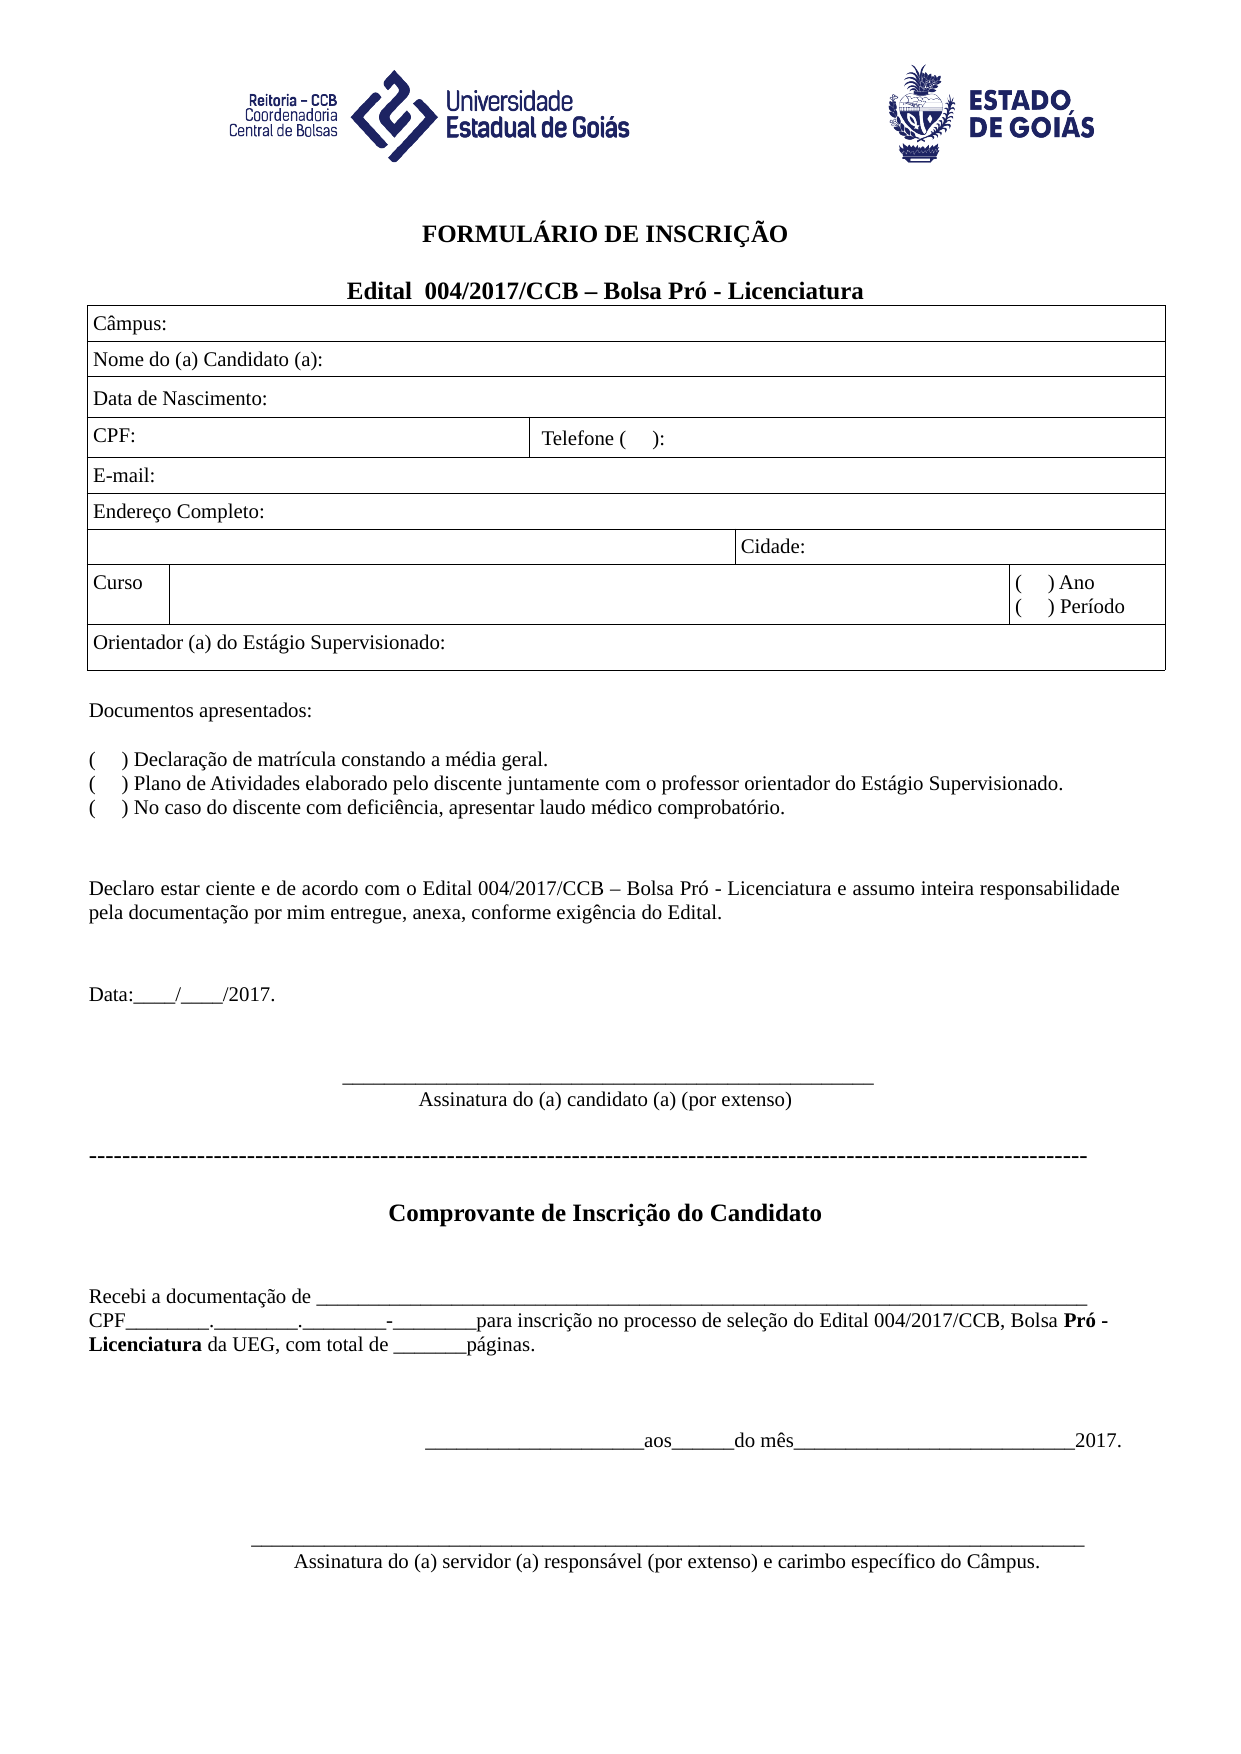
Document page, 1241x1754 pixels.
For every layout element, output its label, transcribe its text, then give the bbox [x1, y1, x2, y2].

table_header [88, 530, 735, 564]
table_header Câmpus: [88, 306, 1165, 341]
table_header Orientador (a) do Estágio Supervisionado: [88, 625, 1165, 669]
text Assinatura do (a) servidor (a) responsável (por extenso) e carimbo específico do Câmpus. [88, 1549, 1122, 1573]
text ( ) No caso do discente com deficiência, apresentar laudo médico comprobatório. [88, 794, 1122, 819]
table_header [170, 565, 1009, 624]
text Edital 004/2017/CCB – Bolsa Pró - Licenciatura [88, 276, 1122, 305]
table_header E-mail: [88, 458, 1165, 493]
table_header Curso [88, 565, 169, 624]
table_header Endereço Completo: [88, 494, 1165, 528]
text Assinatura do (a) candidato (a) (por extenso) [88, 1087, 1122, 1111]
table_header Cidade: [736, 530, 1165, 564]
text CPF________.________.________-________para inscrição no processo de seleção do Edital 004/2017/CCB, Bolsa Pró - Licenciatura da UEG, com total de _______páginas. [88, 1308, 1122, 1356]
table_header Telefone ( ): [530, 418, 1165, 457]
picture [67, 15, 1202, 190]
text Recebi a documentação de __________________________________________________________________________ [88, 1284, 1122, 1308]
text FORMULÁRIO DE INSCRIÇÃO [88, 219, 1122, 247]
table_cell Data de Nascimento: [88, 377, 1165, 417]
text Comprovante de Inscrição do Candidato [88, 1198, 1122, 1226]
text Documentos apresentados: [88, 698, 1122, 722]
table_header CPF: [88, 418, 529, 457]
text ------------------------------------------------------------------------------------------------------------------------ [88, 1140, 1122, 1169]
text ( ) Declaração de matrícula constando a média geral. [88, 746, 1122, 771]
text Declaro estar ciente e de acordo com o Edital 004/2017/CCB – Bolsa Pró - Licenciatura e assumo inteira responsabilidade pela documentação por mim entregue, anexa, conforme exigência do Edital. [88, 876, 1122, 924]
text ( ) Plano de Atividades elaborado pelo discente juntamente com o professor orientador do Estágio Supervisionado. [88, 771, 1122, 794]
table_header ( ) Ano ( ) Período [1010, 565, 1165, 624]
table_cell Nome do (a) Candidato (a): [88, 342, 1165, 376]
text _____________________aos______do mês___________________________2017. [88, 1428, 1122, 1452]
text ________________________________________________________________________________ [88, 1524, 1122, 1549]
text Data:____/____/2017. [88, 982, 1122, 1006]
text ___________________________________________________ [88, 1063, 1122, 1087]
